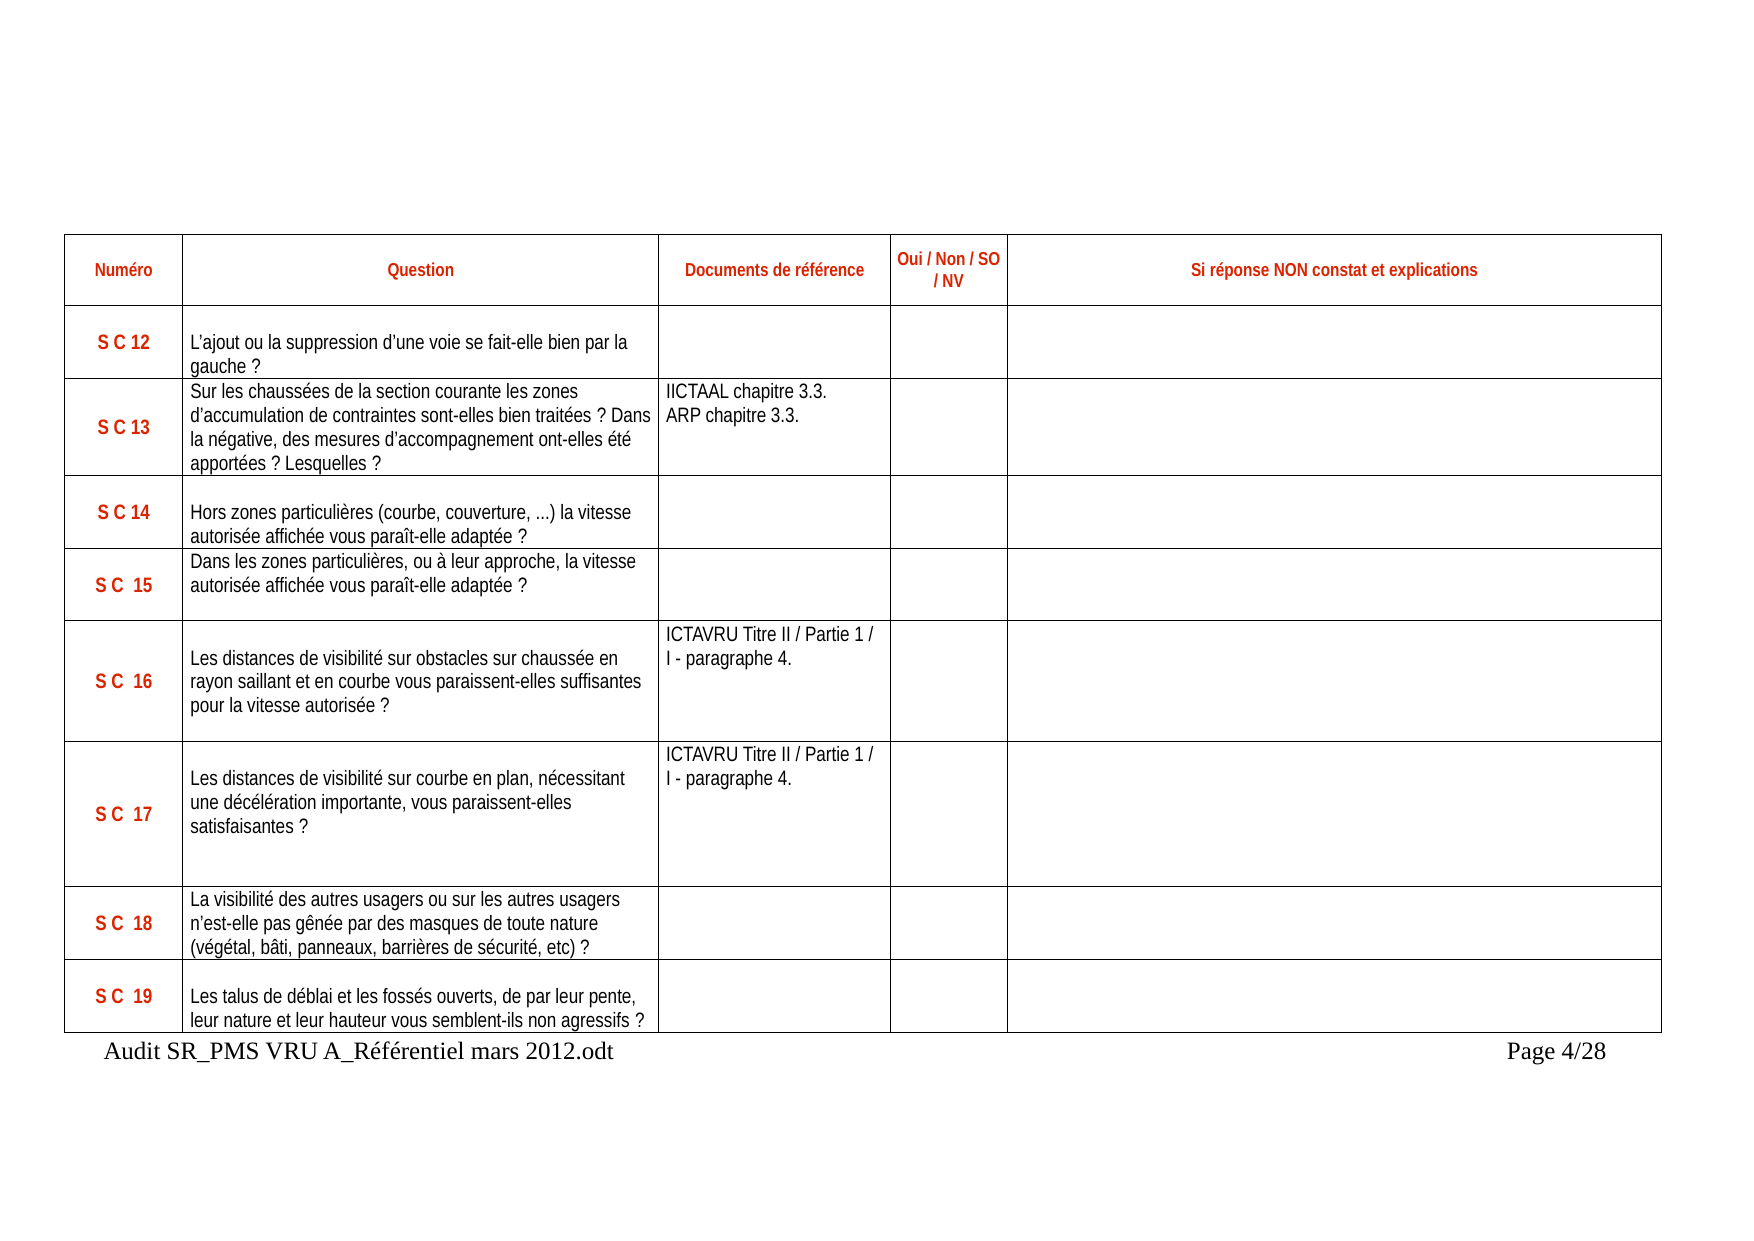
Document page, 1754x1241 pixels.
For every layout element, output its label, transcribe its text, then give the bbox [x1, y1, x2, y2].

table_cell [891, 549, 1007, 620]
table_cell ICTAVRU Titre II / Partie 1 / I - paragraphe 4. [659, 621, 890, 741]
table_cell [1008, 549, 1661, 620]
table_header Numéro [65, 235, 182, 305]
table_cell S C 17 [65, 742, 182, 886]
table_header Oui / Non / SO / NV [891, 235, 1007, 305]
table_cell [1008, 306, 1661, 378]
table_cell [1008, 887, 1661, 959]
table_cell La visibilité des autres usagers ou sur les autres usagers n’est-elle pas gênée par des masques de toute nature (végétal, bâti, panneaux, barrières de sécurité, etc) ? [183, 887, 658, 959]
table_header Question [183, 235, 658, 305]
table_cell S C 15 [65, 549, 182, 620]
table_cell [1008, 621, 1661, 741]
table_cell [891, 379, 1007, 474]
table_cell [891, 960, 1007, 1032]
table_cell [891, 476, 1007, 547]
table_cell Sur les chaussées de la section courante les zones d’accumulation de contraintes sont-elles bien traitées ? Dans la négative, des mesures d’accompagnement ont-elles été apportées ? Lesquelles ? [183, 379, 658, 474]
table_cell Les talus de déblai et les fossés ouverts, de par leur pente, leur nature et leur hauteur vous semblent-ils non agressifs ? [183, 960, 658, 1032]
table_cell [1008, 742, 1661, 886]
table_cell [891, 306, 1007, 378]
table_cell [659, 549, 890, 620]
table_cell Dans les zones particulières, ou à leur approche, la vitesse autorisée affichée vous paraît-elle adaptée ? [183, 549, 658, 620]
table_cell Hors zones particulières (courbe, couverture, ...) la vitesse autorisée affichée vous paraît-elle adaptée ? [183, 476, 658, 547]
table_cell S C 19 [65, 960, 182, 1032]
table_cell S C 18 [65, 887, 182, 959]
table_cell [659, 887, 890, 959]
table_cell S C 12 [65, 306, 182, 378]
table_cell ICTAVRU Titre II / Partie 1 / I - paragraphe 4. [659, 742, 890, 886]
table_cell Les distances de visibilité sur obstacles sur chaussée en rayon saillant et en courbe vous paraissent-elles suffisantes pour la vitesse autorisée ? [183, 621, 658, 741]
table_cell [659, 306, 890, 378]
table_cell [891, 621, 1007, 741]
table_cell S C 13 [65, 379, 182, 474]
table_cell Les distances de visibilité sur courbe en plan, nécessitant une décélération importante, vous paraissent-elles satisfaisantes ? [183, 742, 658, 886]
table_cell [891, 742, 1007, 886]
table_cell [659, 476, 890, 547]
table_cell [659, 960, 890, 1032]
table_cell IICTAAL chapitre 3.3. ARP chapitre 3.3. [659, 379, 890, 474]
table_cell [1008, 476, 1661, 547]
table_header Si réponse NON constat et explications [1008, 235, 1661, 305]
table_cell S C 16 [65, 621, 182, 741]
table_cell L’ajout ou la suppression d’une voie se fait-elle bien par la gauche ? [183, 306, 658, 378]
table_cell [1008, 379, 1661, 474]
table_cell [1008, 960, 1661, 1032]
table_cell [891, 887, 1007, 959]
table_header Documents de référence [659, 235, 890, 305]
table_cell S C 14 [65, 476, 182, 547]
